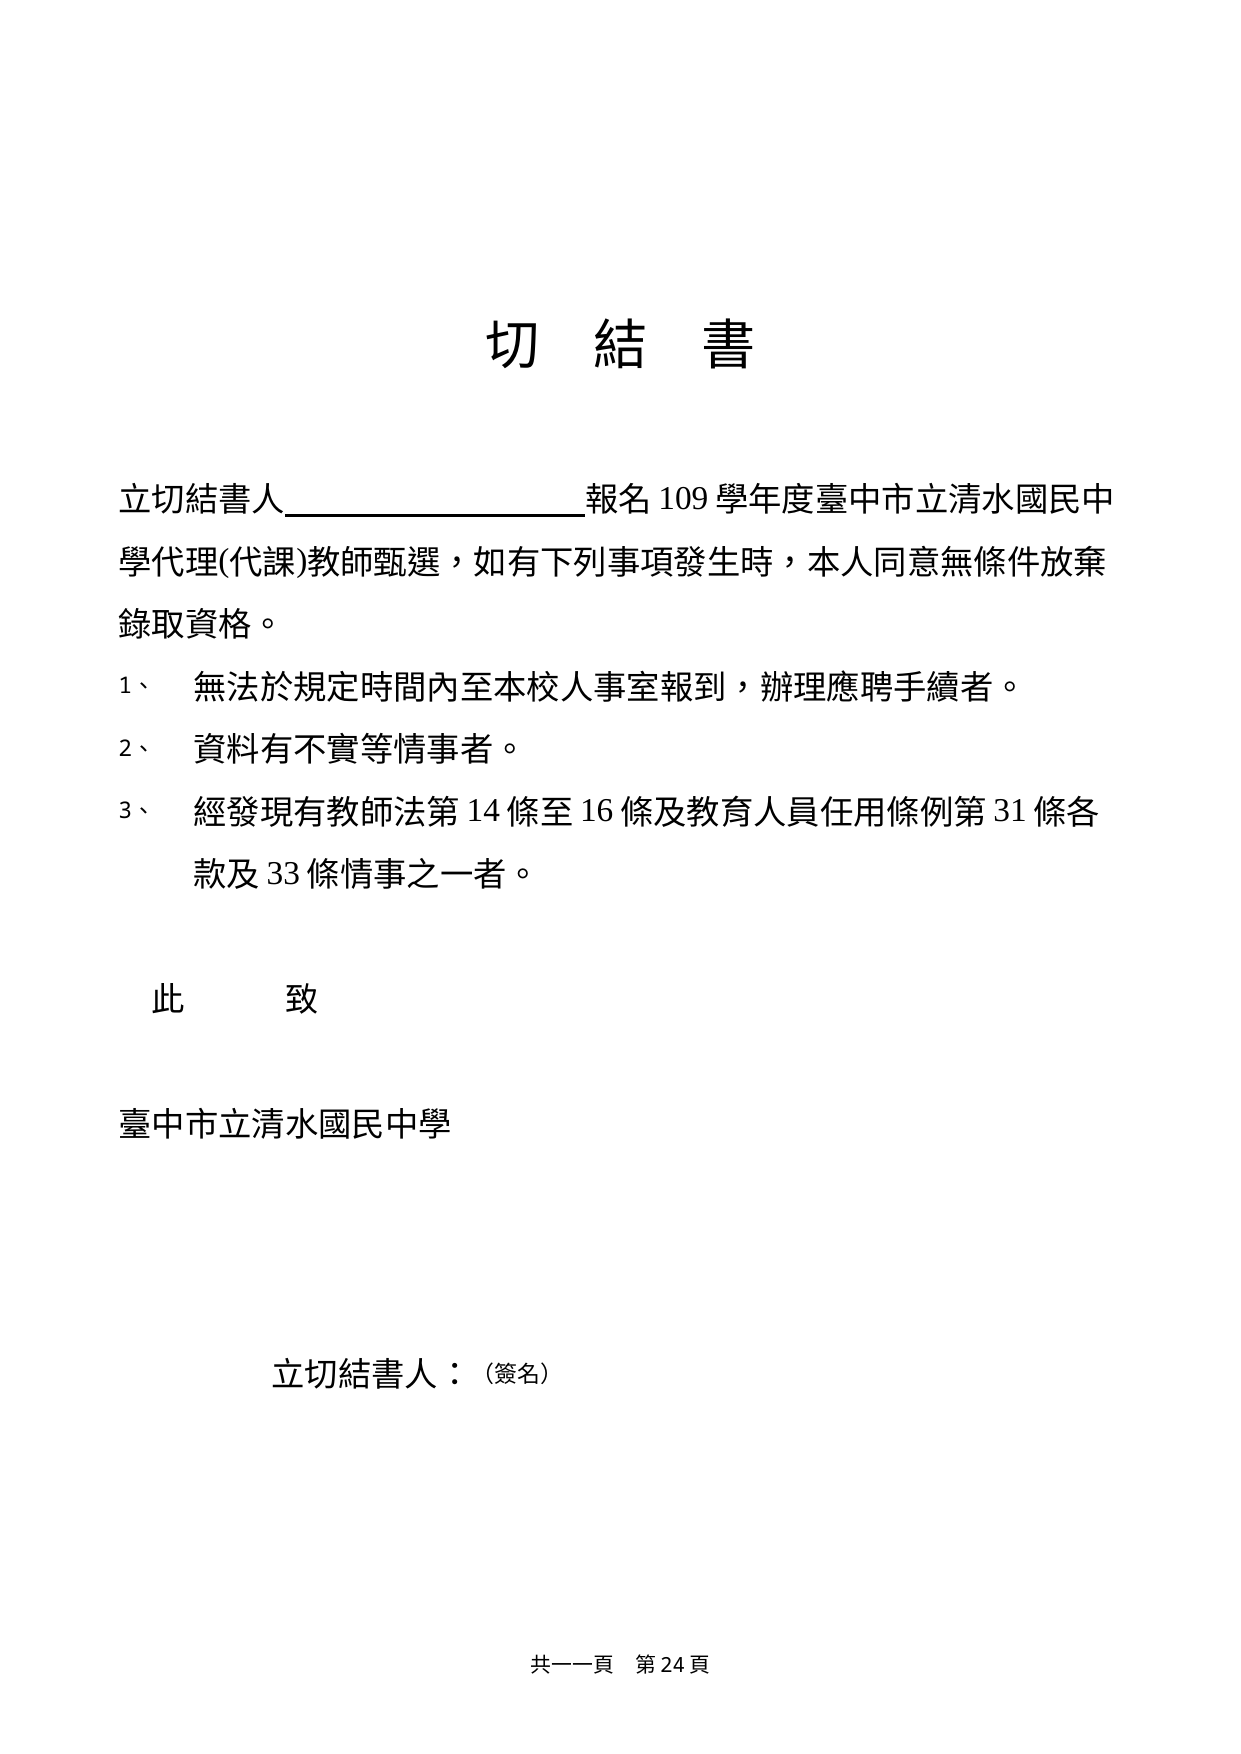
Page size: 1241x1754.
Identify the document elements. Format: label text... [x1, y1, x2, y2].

text 切 結 書 [118, 268, 1122, 393]
list 經發現有教師法第14條至16條及教育人員任用條例第31條各款及33條情事之一者。 [118, 768, 1122, 893]
text 立切結書人 報名109學年度臺中市立清水國民中學代理(代課)教師甄選，如有下列事項發生時，本人同意無條件放棄錄取資格。 [118, 456, 1122, 643]
text 臺中市立清水國民中學 [118, 1081, 1122, 1143]
list 資料有不實等情事者。 [118, 706, 1122, 768]
list 無法於規定時間內至本校人事室報到，辦理應聘手續者。 [118, 643, 1122, 706]
text 立切結書人：（簽名） [118, 1331, 1122, 1393]
text 此 致 [118, 956, 1122, 1018]
